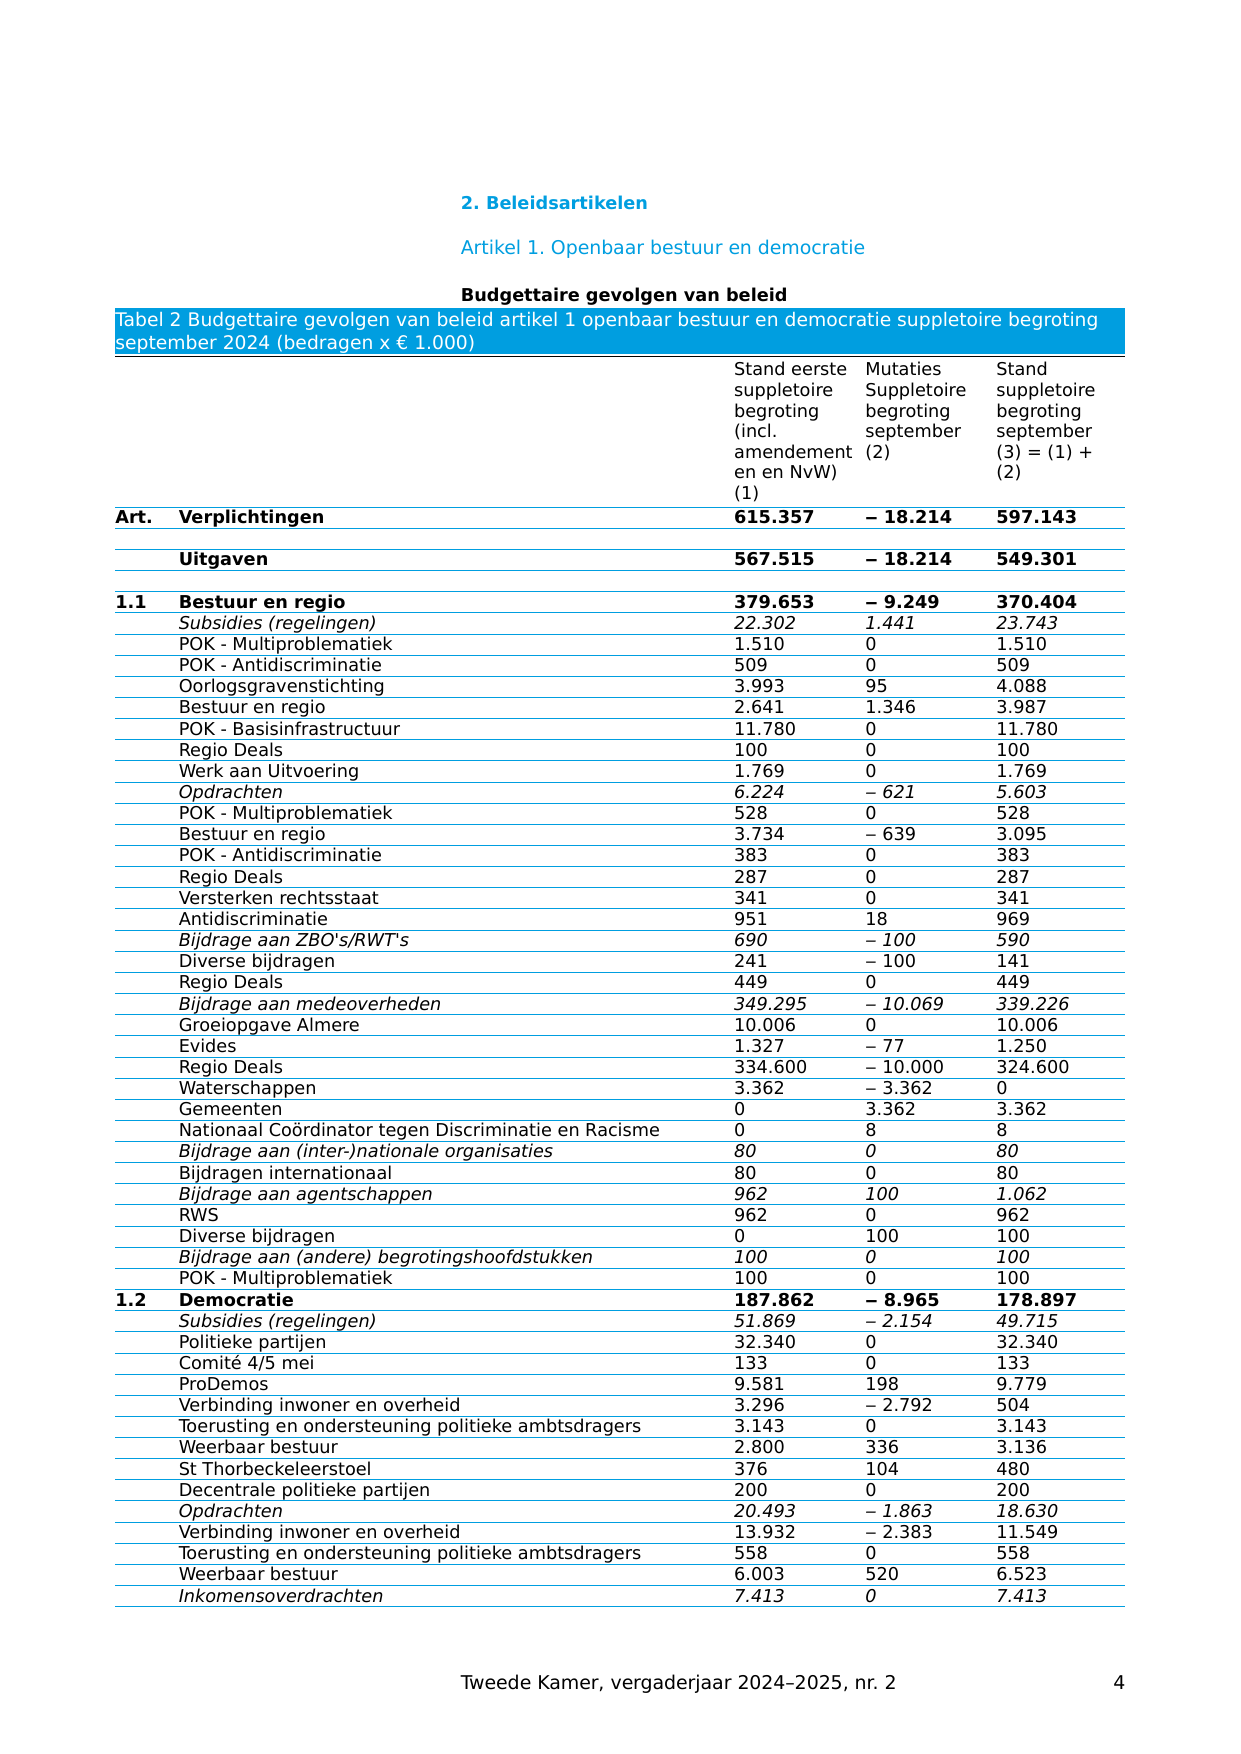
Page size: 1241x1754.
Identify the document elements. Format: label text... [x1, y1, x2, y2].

table_cell 187.862 [731, 1290, 862, 1310]
table_cell [115, 1501, 176, 1522]
table_cell [115, 952, 176, 972]
table_cell 324.600 [993, 1058, 1125, 1077]
table_cell 449 [731, 973, 862, 993]
table_cell 3.362 [993, 1100, 1125, 1120]
text Budgettaire gevolgen van beleid [461, 283, 1125, 306]
table_cell [115, 1184, 176, 1204]
table_cell 3.143 [731, 1417, 862, 1437]
table_cell [115, 1565, 176, 1585]
table_cell [115, 1036, 176, 1056]
table_cell 509 [993, 656, 1125, 676]
table_cell Mutaties Suppletoire begroting september (2) [862, 357, 993, 507]
table_cell 0 [862, 740, 993, 760]
table_cell Subsidies (regelingen) [176, 613, 731, 633]
table_cell Politieke partijen [176, 1332, 731, 1352]
table_cell Groeiopgave Almere [176, 1015, 731, 1035]
table_cell Gemeenten [176, 1100, 731, 1120]
table_cell [176, 571, 731, 591]
table_cell 3.987 [993, 698, 1125, 718]
table_cell 3.734 [731, 825, 862, 845]
table_cell 100 [862, 1227, 993, 1247]
table_cell ProDemos [176, 1375, 731, 1395]
table_cell [115, 1142, 176, 1162]
table_cell 95 [862, 677, 993, 697]
table_cell [176, 529, 731, 549]
table_cell 18.630 [993, 1501, 1125, 1522]
table_cell 49.715 [993, 1311, 1125, 1331]
table_cell [993, 571, 1125, 591]
table_cell [115, 846, 176, 866]
table_cell 287 [993, 867, 1125, 887]
table_cell 0 [862, 1269, 993, 1289]
table_cell 80 [731, 1142, 862, 1162]
table_cell 383 [731, 846, 862, 866]
table_cell 615.357 [731, 508, 862, 528]
table_cell 11.780 [731, 719, 862, 739]
table_cell ‒ 2.154 [862, 1311, 993, 1331]
table_cell ‒ 18.214 [862, 508, 993, 528]
table_cell Democratie [176, 1290, 731, 1310]
table_cell 100 [993, 740, 1125, 760]
table_cell 6.003 [731, 1565, 862, 1585]
table_cell Comité 4/5 mei [176, 1354, 731, 1373]
table_cell 567.515 [731, 550, 862, 570]
table_cell 2.800 [731, 1438, 862, 1458]
table_cell 520 [862, 1565, 993, 1585]
table_cell Evides [176, 1036, 731, 1056]
table_cell 558 [731, 1544, 862, 1564]
table_cell [115, 357, 176, 507]
table_cell Bestuur en regio [176, 698, 731, 718]
table_cell 0 [862, 1015, 993, 1035]
table_cell 0 [862, 1163, 993, 1183]
table_cell 3.136 [993, 1438, 1125, 1458]
table_cell Waterschappen [176, 1079, 731, 1099]
table_cell 9.581 [731, 1375, 862, 1395]
table_cell 528 [993, 804, 1125, 824]
table_cell [115, 529, 176, 549]
table_cell [731, 571, 862, 591]
table_cell 0 [862, 1480, 993, 1500]
table_cell Bijdrage aan agentschappen [176, 1184, 731, 1204]
table_cell 100 [862, 1184, 993, 1204]
table_cell 13.932 [731, 1523, 862, 1543]
table_cell 23.743 [993, 613, 1125, 633]
table_cell [115, 550, 176, 570]
table_cell 0 [862, 1354, 993, 1373]
table_cell POK - Multiproblematiek [176, 1269, 731, 1289]
table_cell 0 [862, 804, 993, 824]
table_cell [115, 1544, 176, 1564]
table_cell ‒ 639 [862, 825, 993, 845]
table_cell 690 [731, 931, 862, 951]
table_cell 3.143 [993, 1417, 1125, 1437]
table_cell Bijdrage aan (inter-)nationale organisaties [176, 1142, 731, 1162]
table_cell [115, 740, 176, 760]
table_cell ‒ 9.249 [862, 592, 993, 612]
table_cell 104 [862, 1459, 993, 1479]
table_cell 1.2 [115, 1290, 176, 1310]
table_cell POK - Antidiscriminatie [176, 656, 731, 676]
table_cell Regio Deals [176, 1058, 731, 1077]
table_cell 20.493 [731, 1501, 862, 1522]
table_cell POK - Antidiscriminatie [176, 846, 731, 866]
table_cell Diverse bijdragen [176, 952, 731, 972]
table_cell 379.653 [731, 592, 862, 612]
table_cell [115, 1269, 176, 1289]
table_cell [115, 698, 176, 718]
table_cell Bestuur en regio [176, 592, 731, 612]
table_cell St Thorbeckeleerstoel [176, 1459, 731, 1479]
table_cell 1.250 [993, 1036, 1125, 1056]
table_cell [115, 635, 176, 654]
table_cell [115, 1311, 176, 1331]
table_cell Weerbaar bestuur [176, 1565, 731, 1585]
table_cell [115, 867, 176, 887]
table_cell 597.143 [993, 508, 1125, 528]
table_cell Diverse bijdragen [176, 1227, 731, 1247]
table_cell 962 [993, 1205, 1125, 1226]
table_cell Toerusting en ondersteuning politieke ambtsdragers [176, 1417, 731, 1437]
table_cell [115, 1058, 176, 1077]
table_cell Antidiscriminatie [176, 909, 731, 929]
table_cell [115, 1205, 176, 1226]
table_cell Werk aan Uitvoering [176, 761, 731, 781]
table_cell 504 [993, 1396, 1125, 1416]
table_cell [115, 825, 176, 845]
table_cell 3.095 [993, 825, 1125, 845]
table_cell Decentrale politieke partijen [176, 1480, 731, 1500]
table_cell 339.226 [993, 994, 1125, 1014]
table_cell 0 [862, 635, 993, 654]
table_cell Opdrachten [176, 783, 731, 803]
table_cell 200 [731, 1480, 862, 1500]
table_cell 962 [731, 1184, 862, 1204]
table_cell [115, 1121, 176, 1141]
table_cell [115, 1459, 176, 1479]
table_cell Inkomensoverdrachten [176, 1586, 731, 1606]
table_cell [115, 888, 176, 908]
table_cell 4.088 [993, 677, 1125, 697]
table_cell [115, 1523, 176, 1543]
table_cell 3.362 [862, 1100, 993, 1120]
table_cell 0 [862, 1205, 993, 1226]
table_cell 80 [993, 1142, 1125, 1162]
table_cell 1.769 [731, 761, 862, 781]
table_cell ‒ 2.792 [862, 1396, 993, 1416]
table_cell [115, 1480, 176, 1500]
table_cell ‒ 2.383 [862, 1523, 993, 1543]
table_cell 200 [993, 1480, 1125, 1500]
table_cell 969 [993, 909, 1125, 929]
table_cell 528 [731, 804, 862, 824]
table_cell [115, 1015, 176, 1035]
table_cell 1.327 [731, 1036, 862, 1056]
table_cell 0 [862, 761, 993, 781]
table_cell [115, 719, 176, 739]
table_cell 0 [862, 1142, 993, 1162]
table_cell 80 [993, 1163, 1125, 1183]
table_cell 51.869 [731, 1311, 862, 1331]
table_cell 10.006 [731, 1015, 862, 1035]
table_cell 590 [993, 931, 1125, 951]
table_cell Uitgaven [176, 550, 731, 570]
table_cell Verbinding inwoner en overheid [176, 1396, 731, 1416]
table_cell 3.296 [731, 1396, 862, 1416]
table_cell Oorlogsgravenstichting [176, 677, 731, 697]
table_cell [115, 1375, 176, 1395]
table_cell Verbinding inwoner en overheid [176, 1523, 731, 1543]
table_cell 449 [993, 973, 1125, 993]
table_cell 8 [993, 1121, 1125, 1141]
table_cell Art. [115, 508, 176, 528]
table_cell 480 [993, 1459, 1125, 1479]
table_cell ‒ 10.069 [862, 994, 993, 1014]
title 2. Beleidsartikelen [461, 191, 1125, 214]
title Artikel 1. Openbaar bestuur en democratie [461, 237, 1125, 259]
table_cell Verplichtingen [176, 508, 731, 528]
table_cell 100 [993, 1227, 1125, 1247]
table_cell 0 [862, 1544, 993, 1564]
table_cell 549.301 [993, 550, 1125, 570]
table_cell 2.641 [731, 698, 862, 718]
table_cell POK - Multiproblematiek [176, 635, 731, 654]
table_cell [115, 677, 176, 697]
table_cell 133 [731, 1354, 862, 1373]
table_cell ‒ 77 [862, 1036, 993, 1056]
table_cell 1.510 [731, 635, 862, 654]
table_cell 0 [862, 1332, 993, 1352]
table_cell 1.1 [115, 592, 176, 612]
table_cell 9.779 [993, 1375, 1125, 1395]
table_cell 1.769 [993, 761, 1125, 781]
table_cell [115, 656, 176, 676]
table_cell [115, 1227, 176, 1247]
table_cell Nationaal Coördinator tegen Discriminatie en Racisme [176, 1121, 731, 1141]
table_cell Bijdrage aan ZBO's/RWT's [176, 931, 731, 951]
table_cell 241 [731, 952, 862, 972]
table_cell ‒ 10.000 [862, 1058, 993, 1077]
table_cell 10.006 [993, 1015, 1125, 1035]
table_cell 141 [993, 952, 1125, 972]
table_cell 962 [731, 1205, 862, 1226]
table_cell 100 [731, 1248, 862, 1268]
table_cell 1.441 [862, 613, 993, 633]
table_cell [115, 783, 176, 803]
table_cell 3.362 [731, 1079, 862, 1099]
table_cell 32.340 [993, 1332, 1125, 1352]
table_cell 18 [862, 909, 993, 929]
table_cell 3.993 [731, 677, 862, 697]
table_cell 0 [731, 1100, 862, 1120]
table_cell 0 [731, 1227, 862, 1247]
table_cell 6.523 [993, 1565, 1125, 1585]
table_cell 0 [862, 719, 993, 739]
table_cell Opdrachten [176, 1501, 731, 1522]
table_cell [115, 909, 176, 929]
table_cell 100 [731, 740, 862, 760]
table_cell 0 [862, 1248, 993, 1268]
table_cell [115, 1396, 176, 1416]
table_cell ‒ 100 [862, 952, 993, 972]
table_cell 6.224 [731, 783, 862, 803]
table_cell 133 [993, 1354, 1125, 1373]
table_cell ‒ 621 [862, 783, 993, 803]
table_cell 7.413 [731, 1586, 862, 1606]
table_cell 0 [862, 1586, 993, 1606]
table_cell 0 [862, 846, 993, 866]
table_cell [115, 1586, 176, 1606]
table_cell 100 [731, 1269, 862, 1289]
table_cell [115, 994, 176, 1014]
table_cell [115, 973, 176, 993]
table_cell [862, 529, 993, 549]
table_cell 0 [862, 656, 993, 676]
table_cell ‒ 3.362 [862, 1079, 993, 1099]
table_cell Weerbaar bestuur [176, 1438, 731, 1458]
table_cell 11.549 [993, 1523, 1125, 1543]
table_cell [115, 1438, 176, 1458]
table_cell 341 [731, 888, 862, 908]
table_cell [115, 613, 176, 633]
table_cell ‒ 18.214 [862, 550, 993, 570]
table_cell [115, 804, 176, 824]
table_cell 1.510 [993, 635, 1125, 654]
table_cell [115, 761, 176, 781]
table_cell 349.295 [731, 994, 862, 1014]
table_cell 0 [862, 973, 993, 993]
table_cell 383 [993, 846, 1125, 866]
table_cell 341 [993, 888, 1125, 908]
table_cell [115, 1079, 176, 1099]
table_cell Stand eerste suppletoire begroting (incl. amendementen en NvW) (1) [731, 357, 862, 507]
table_cell Bijdragen internationaal [176, 1163, 731, 1183]
table_cell [731, 529, 862, 549]
table_cell 1.346 [862, 698, 993, 718]
table_cell 11.780 [993, 719, 1125, 739]
table_cell 100 [993, 1269, 1125, 1289]
table_cell 0 [862, 888, 993, 908]
table_cell 0 [862, 867, 993, 887]
table_cell 198 [862, 1375, 993, 1395]
table_cell [115, 1163, 176, 1183]
table_cell 80 [731, 1163, 862, 1183]
table_cell ‒ 8.965 [862, 1290, 993, 1310]
table_cell Bijdrage aan medeoverheden [176, 994, 731, 1014]
table_cell [115, 1100, 176, 1120]
table_cell 951 [731, 909, 862, 929]
table_cell Toerusting en ondersteuning politieke ambtsdragers [176, 1544, 731, 1564]
table_cell POK - Multiproblematiek [176, 804, 731, 824]
table_cell [115, 1248, 176, 1268]
table_cell 0 [993, 1079, 1125, 1099]
table_cell Subsidies (regelingen) [176, 1311, 731, 1331]
table_cell 1.062 [993, 1184, 1125, 1204]
table_cell Stand suppletoire begroting september (3) = (1) + (2) [993, 357, 1125, 507]
table_cell [115, 1332, 176, 1352]
table_cell 558 [993, 1544, 1125, 1564]
table_cell 32.340 [731, 1332, 862, 1352]
table_cell 0 [862, 1417, 993, 1437]
table_cell Bestuur en regio [176, 825, 731, 845]
table_cell ‒ 100 [862, 931, 993, 951]
table_cell 336 [862, 1438, 993, 1458]
table_cell 8 [862, 1121, 993, 1141]
table_cell [115, 1417, 176, 1437]
table_cell Regio Deals [176, 867, 731, 887]
table_cell [993, 529, 1125, 549]
table_cell 370.404 [993, 592, 1125, 612]
table_cell [115, 1354, 176, 1373]
table_cell Bijdrage aan (andere) begrotingshoofdstukken [176, 1248, 731, 1268]
table_cell 7.413 [993, 1586, 1125, 1606]
table_cell 334.600 [731, 1058, 862, 1077]
table_cell 509 [731, 656, 862, 676]
table_cell Versterken rechtsstaat [176, 888, 731, 908]
table_cell [115, 931, 176, 951]
table_cell 5.603 [993, 783, 1125, 803]
table_cell [176, 357, 731, 507]
table_cell RWS [176, 1205, 731, 1226]
table_cell ‒ 1.863 [862, 1501, 993, 1522]
table_cell [115, 571, 176, 591]
table_cell POK - Basisinfrastructuur [176, 719, 731, 739]
table_cell 178.897 [993, 1290, 1125, 1310]
table_cell [862, 571, 993, 591]
table_cell 100 [993, 1248, 1125, 1268]
table_cell 287 [731, 867, 862, 887]
table_cell Regio Deals [176, 973, 731, 993]
table_cell 22.302 [731, 613, 862, 633]
table_cell 376 [731, 1459, 862, 1479]
table_cell 0 [731, 1121, 862, 1141]
table_cell Regio Deals [176, 740, 731, 760]
